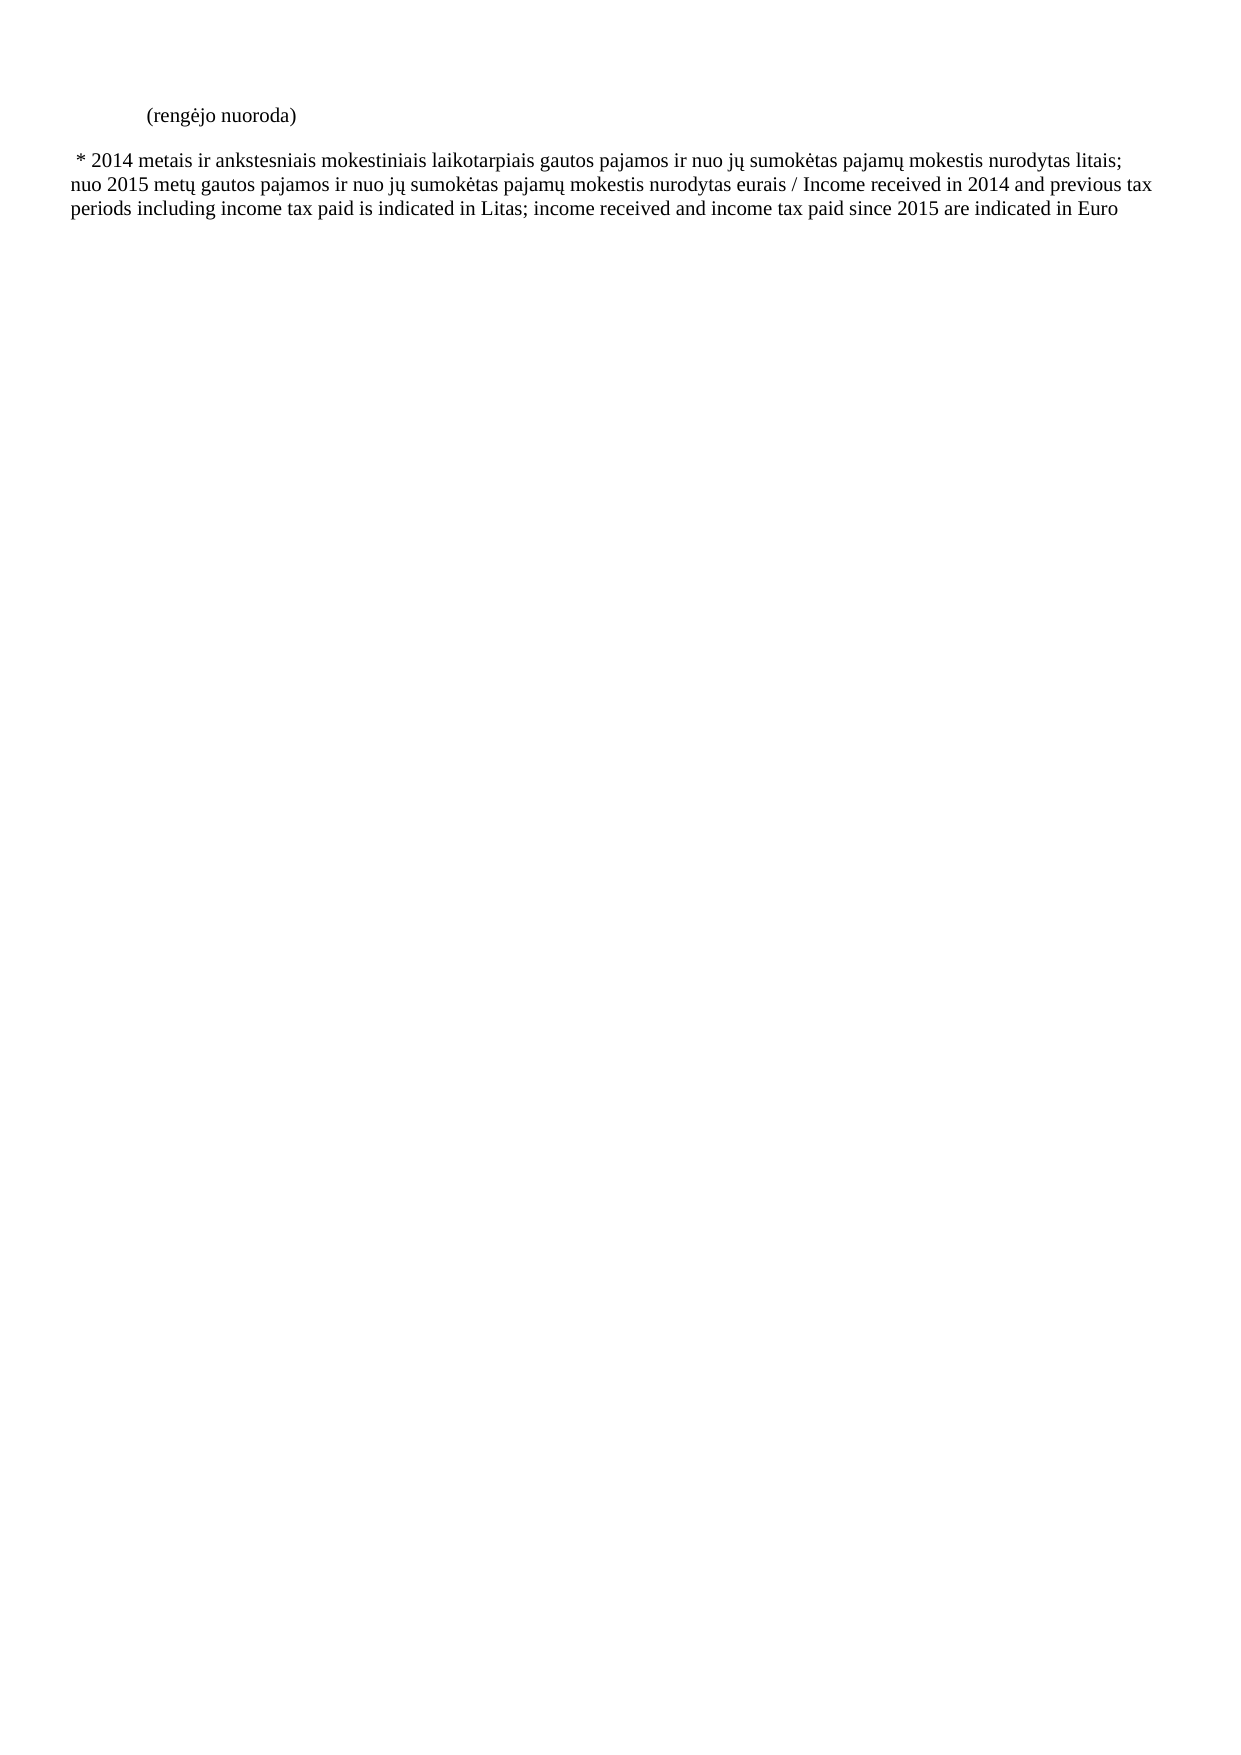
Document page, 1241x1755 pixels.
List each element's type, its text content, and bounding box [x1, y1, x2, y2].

text periods including income tax paid is indicated in Litas; income received and income tax paid since 2015 are indicated in Euro [44, 196, 1205, 220]
text * 2014 metais ir ankstesniais mokestiniais laikotarpiais gautos pajamos ir nuo jų sumokėtas pajamų mokestis nurodytas litais; [44, 148, 1205, 172]
text (rengėjo nuoroda) [44, 103, 1205, 127]
text nuo 2015 metų gautos pajamos ir nuo jų sumokėtas pajamų mokestis nurodytas eurais / Income received in 2014 and previous tax [44, 172, 1205, 196]
